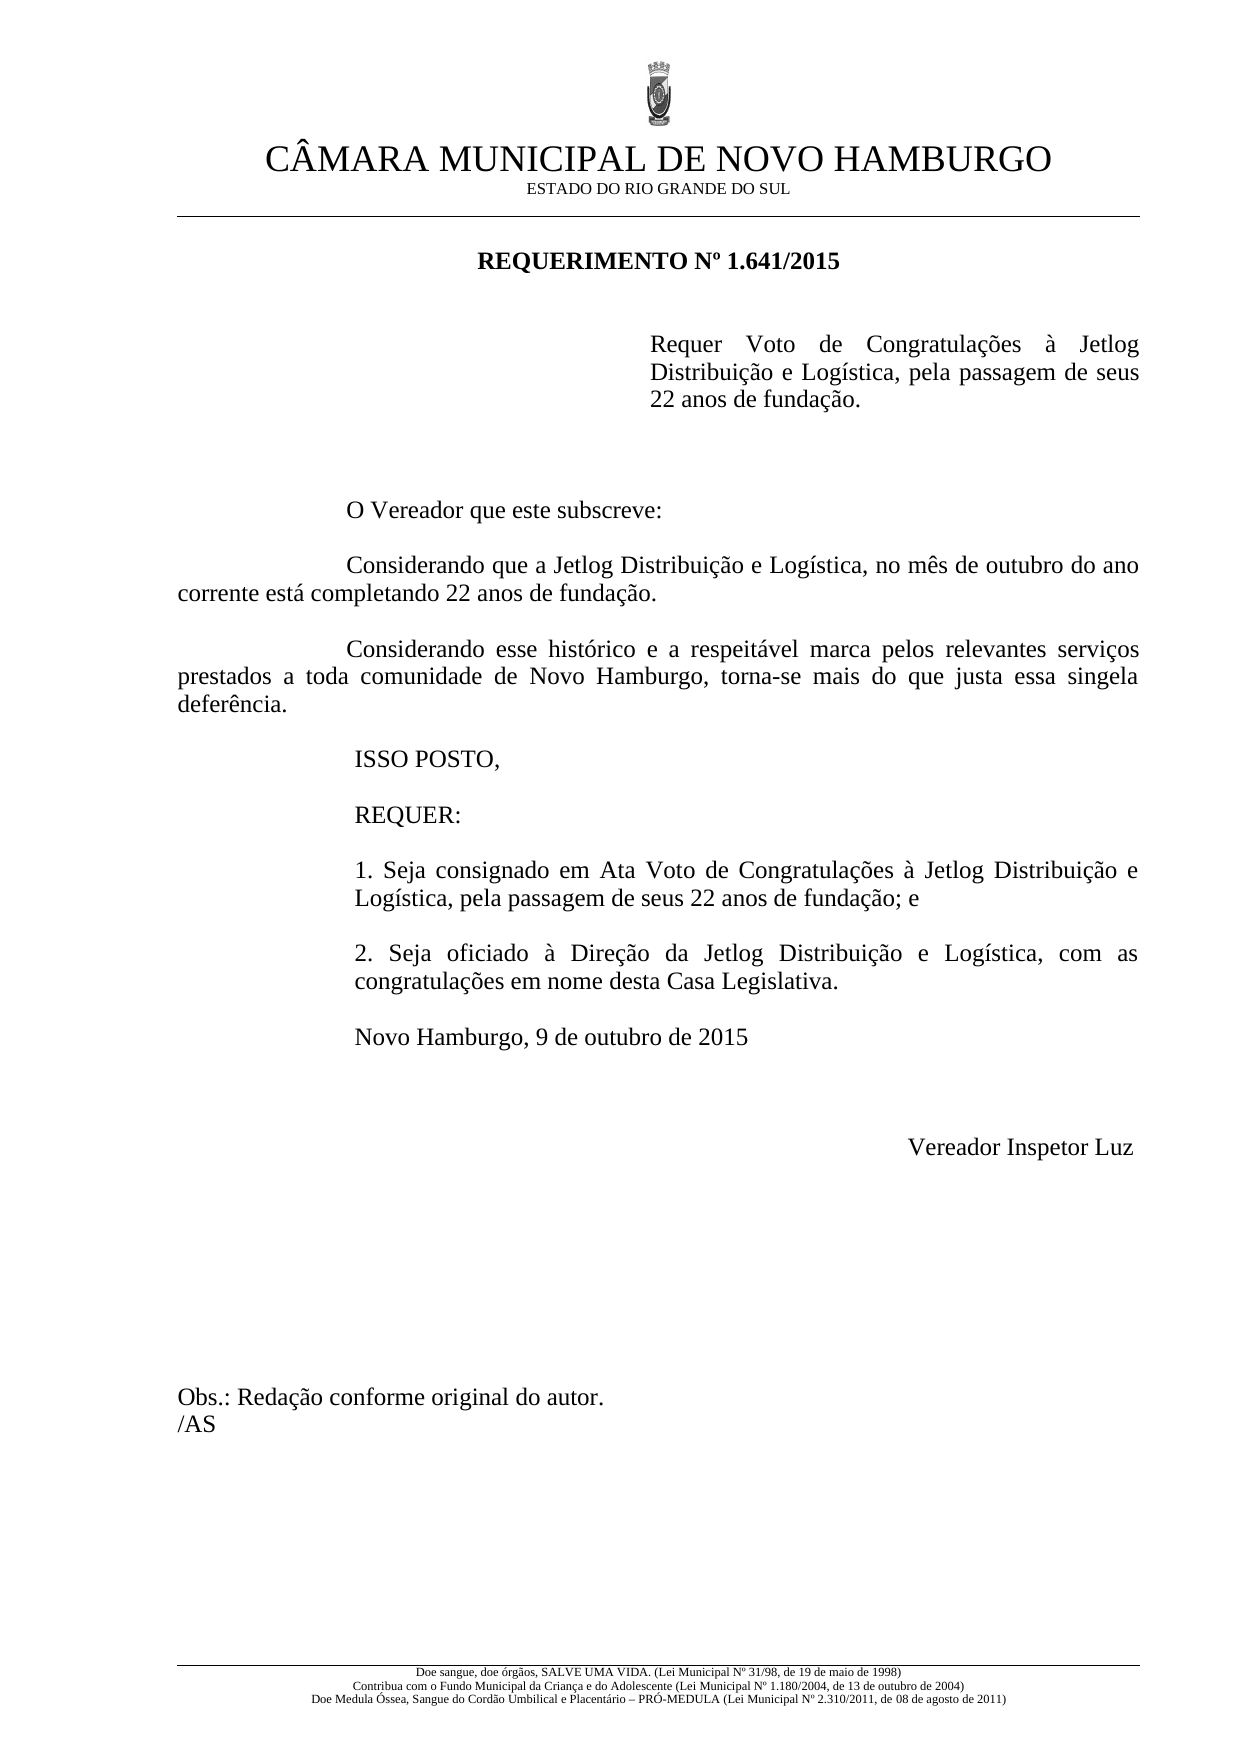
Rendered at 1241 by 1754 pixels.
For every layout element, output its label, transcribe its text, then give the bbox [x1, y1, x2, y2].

text Vereador Inspetor Luz [177, 1133, 1140, 1161]
text Obs.: Redação conforme original do autor. [177, 1383, 1140, 1411]
text O Vereador que este subscreve: [177, 496, 1140, 524]
text /AS [177, 1411, 1140, 1438]
text Requer Voto de Congratulações à Jetlog Distribuição e Logística, pela passagem de seus 22 anos de fundação. [650, 330, 1140, 413]
text Considerando esse histórico e a respeitável marca pelos relevantes serviços prestados a toda comunidade de Novo Hamburgo, torna-se mais do que justa essa singela deferência. [177, 635, 1140, 718]
text REQUERIMENTO Nº 1.641/2015 [177, 247, 1140, 274]
text ISSO POSTO, [177, 746, 1140, 773]
text REQUER: [177, 801, 1140, 829]
text 1. Seja consignado em Ata Voto de Congratulações à Jetlog Distribuição e Logística, pela passagem de seus 22 anos de fundação; e [354, 856, 1140, 912]
text 2. Seja oficiado à Direção da Jetlog Distribuição e Logística, com as congratulações em nome desta Casa Legislativa. [354, 939, 1140, 995]
text Considerando que a Jetlog Distribuição e Logística, no mês de outubro do ano corrente está completando 22 anos de fundação. [177, 552, 1140, 607]
text Novo Hamburgo, 9 de outubro de 2015 [177, 1023, 1140, 1050]
